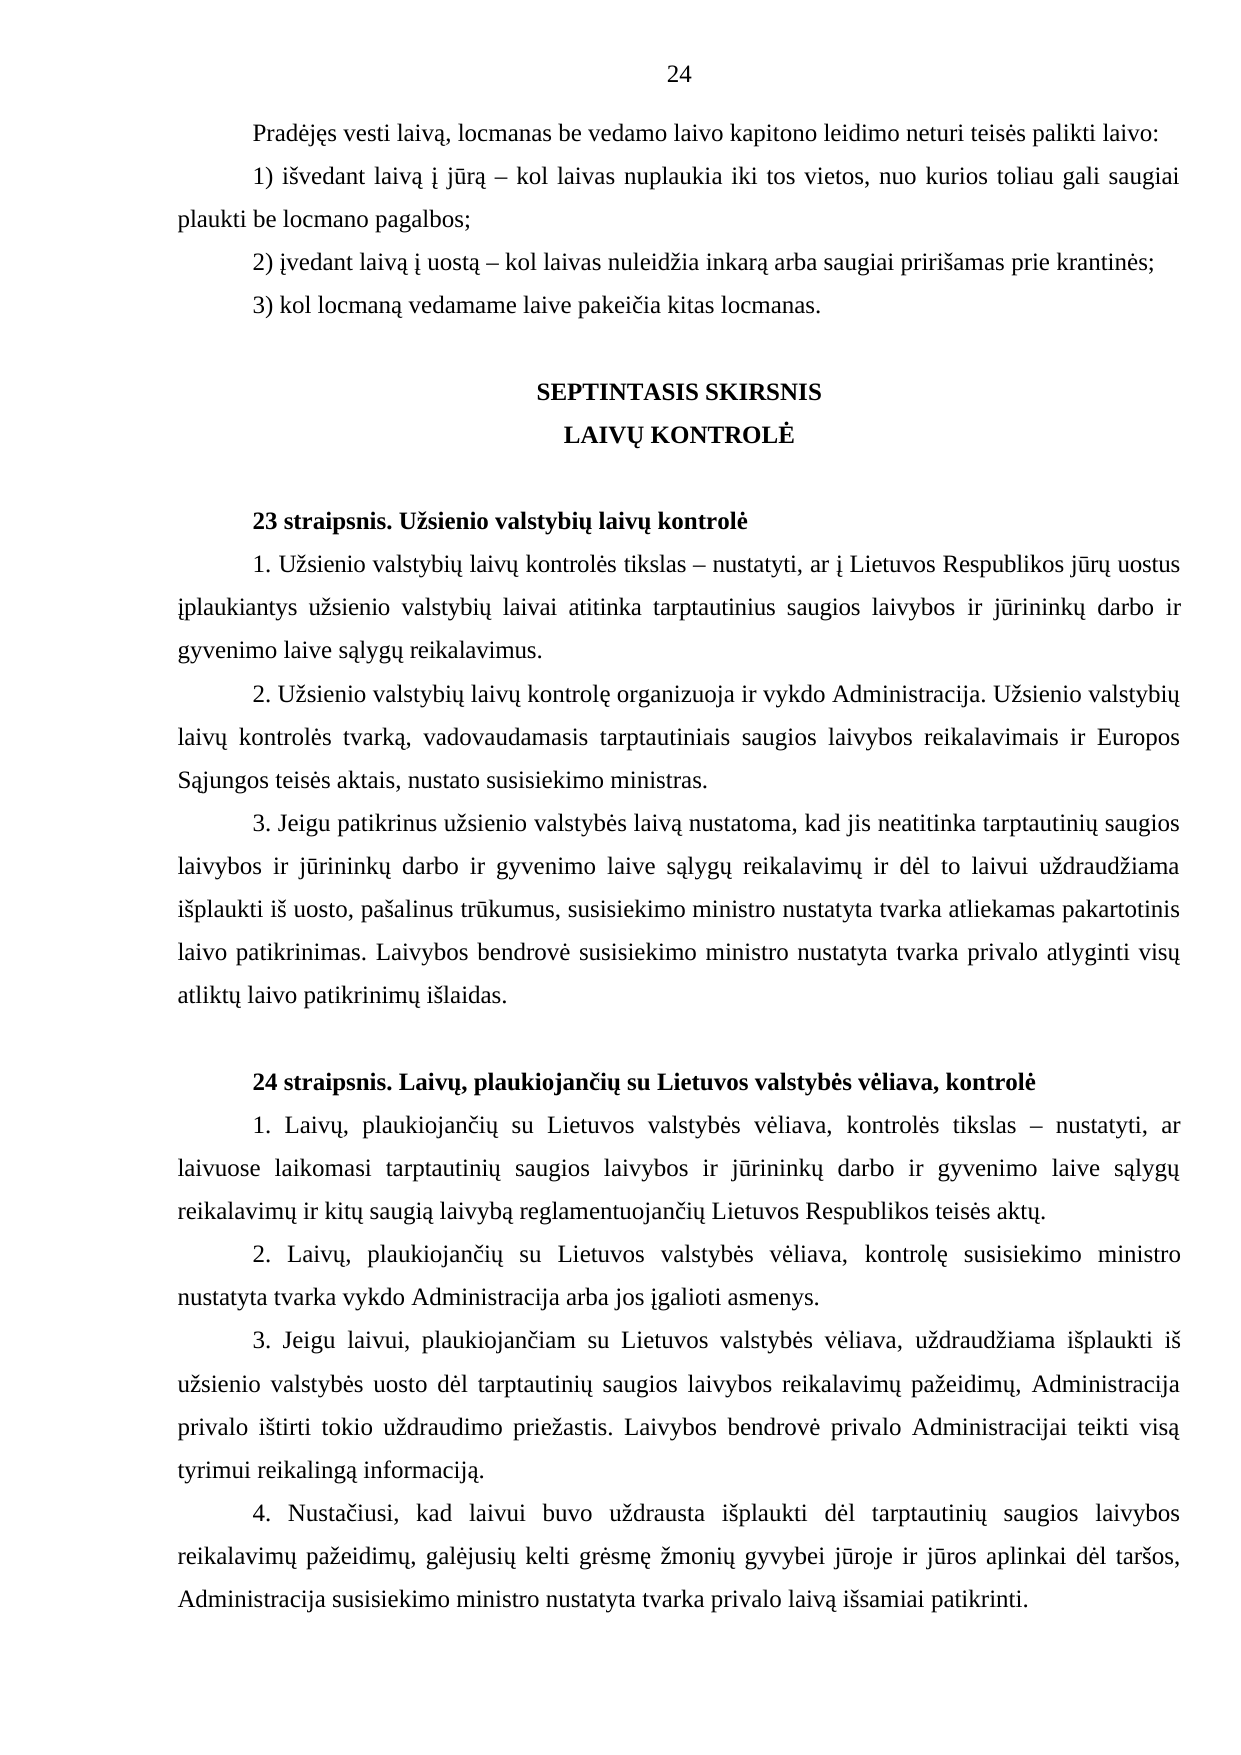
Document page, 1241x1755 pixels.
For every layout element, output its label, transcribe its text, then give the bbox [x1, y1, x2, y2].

text 2) įvedant laivą į uostą – kol laivas nuleidžia inkarą arba saugiai pririšamas prie krantinės; [177, 247, 1181, 276]
text 2. Užsienio valstybių laivų kontrolę organizuoja ir vykdo Administracija. Užsienio valstybių laivų kontrolės tvarką, vadovaudamasis tarptautiniais saugios laivybos reikalavimais ir Europos Sąjungos teisės aktais, nustato susisiekimo ministras. [177, 679, 1181, 794]
text 3. Jeigu laivui, plaukiojančiam su Lietuvos valstybės vėliava, uždraudžiama išplaukti iš užsienio valstybės uosto dėl tarptautinių saugios laivybos reikalavimų pažeidimų, Administracija privalo ištirti tokio uždraudimo priežastis. Laivybos bendrovė privalo Administracijai teikti visą tyrimui reikalingą informaciją. [177, 1326, 1181, 1484]
text 4. Nustačiusi, kad laivui buvo uždrausta išplaukti dėl tarptautinių saugios laivybos reikalavimų pažeidimų, galėjusių kelti grėsmę žmonių gyvybei jūroje ir jūros aplinkai dėl taršos, Administracija susisiekimo ministro nustatyta tvarka privalo laivą išsamiai patikrinti. [177, 1498, 1181, 1613]
text 23 straipsnis. Užsienio valstybių laivų kontrolė [177, 506, 1181, 535]
text Pradėjęs vesti laivą, locmanas be vedamo laivo kapitono leidimo neturi teisės palikti laivo: [177, 118, 1181, 147]
text LAIVŲ KONTROLĖ [177, 420, 1181, 449]
text 1. Laivų, plaukiojančių su Lietuvos valstybės vėliava, kontrolės tikslas – nustatyti, ar laivuose laikomasi tarptautinių saugios laivybos ir jūrininkų darbo ir gyvenimo laive sąlygų reikalavimų ir kitų saugią laivybą reglamentuojančių Lietuvos Respublikos teisės aktų. [177, 1110, 1181, 1225]
text 24 straipsnis. Laivų, plaukiojančių su Lietuvos valstybės vėliava, kontrolė [177, 1067, 1181, 1096]
text 1) išvedant laivą į jūrą – kol laivas nuplaukia iki tos vietos, nuo kurios toliau gali saugiai plaukti be locmano pagalbos; [177, 161, 1181, 233]
text 1. Užsienio valstybių laivų kontrolės tikslas – nustatyti, ar į Lietuvos Respublikos jūrų uostus įplaukiantys užsienio valstybių laivai atitinka tarptautinius saugios laivybos ir jūrininkų darbo ir gyvenimo laive sąlygų reikalavimus. [177, 549, 1181, 664]
text 2. Laivų, plaukiojančių su Lietuvos valstybės vėliava, kontrolę susisiekimo ministro nustatyta tvarka vykdo Administracija arba jos įgalioti asmenys. [177, 1239, 1181, 1311]
text 3. Jeigu patikrinus užsienio valstybės laivą nustatoma, kad jis neatitinka tarptautinių saugios laivybos ir jūrininkų darbo ir gyvenimo laive sąlygų reikalavimų ir dėl to laivui uždraudžiama išplaukti iš uosto, pašalinus trūkumus, susisiekimo ministro nustatyta tvarka atliekamas pakartotinis laivo patikrinimas. Laivybos bendrovė susisiekimo ministro nustatyta tvarka privalo atlyginti visų atliktų laivo patikrinimų išlaidas. [177, 808, 1181, 1009]
text 3) kol locmaną vedamame laive pakeičia kitas locmanas. [177, 291, 1181, 319]
text SEPTINTASIS SKIRSNIS [177, 377, 1181, 406]
